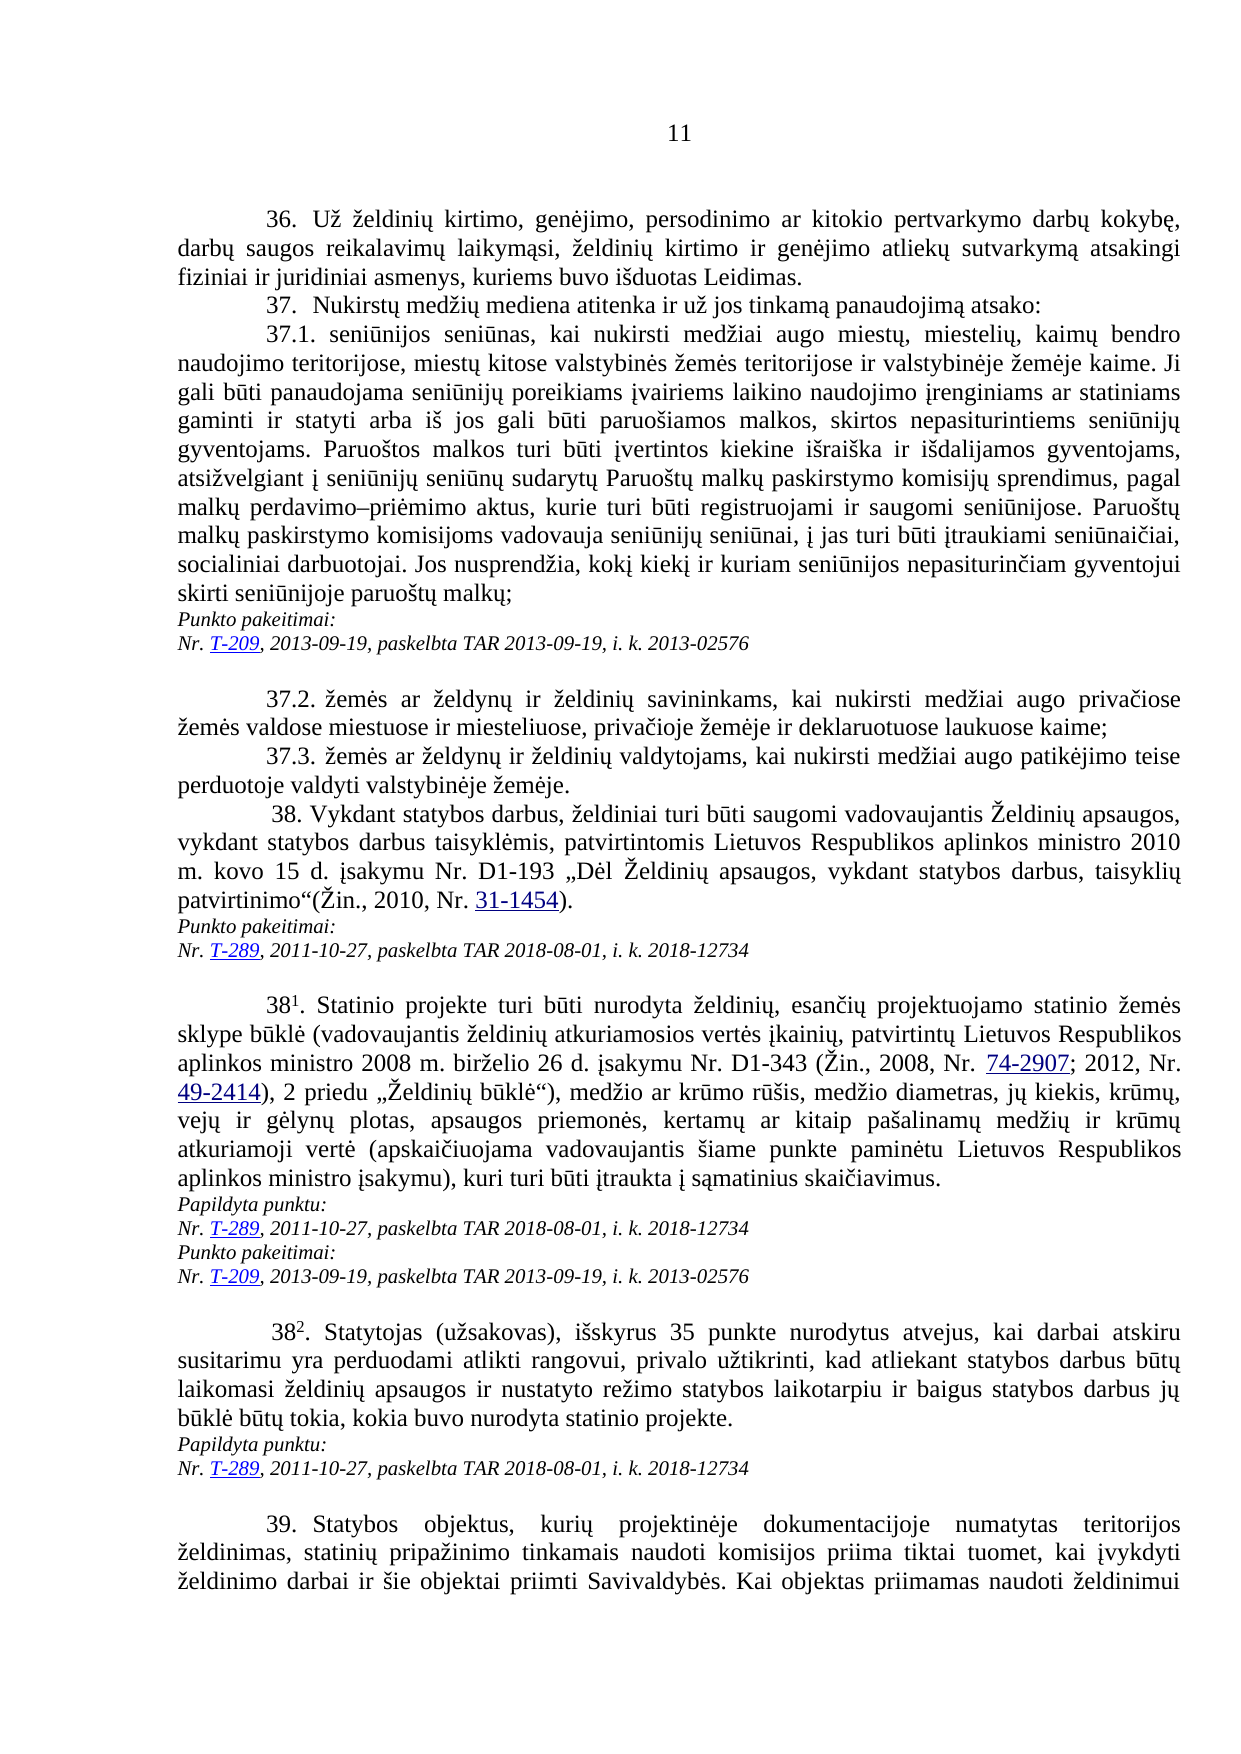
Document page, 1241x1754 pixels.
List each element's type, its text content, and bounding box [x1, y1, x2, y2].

text 37.1. seniūnijos seniūnas, kai nukirsti medžiai augo miestų, miestelių, kaimų bendro naudojimo teritorijose, miestų kitose valstybinės žemės teritorijose ir valstybinėje žemėje kaime. Ji gali būti panaudojama seniūnijų poreikiams įvairiems laikino naudojimo įrenginiams ar statiniams gaminti ir statyti arba iš jos gali būti paruošiamos malkos, skirtos nepasiturintiems seniūnijų gyventojams. Paruoštos malkos turi būti įvertintos kiekine išraiška ir išdalijamos gyventojams, atsižvelgiant į seniūnijų seniūnų sudarytų Paruoštų malkų paskirstymo komisijų sprendimus, pagal malkų perdavimo–priėmimo aktus, kurie turi būti registruojami ir saugomi seniūnijose. Paruoštų malkų paskirstymo komisijoms vadovauja seniūnijų seniūnai, į jas turi būti įtraukiami seniūnaičiai, socialiniai darbuotojai. Jos nusprendžia, kokį kiekį ir kuriam seniūnijos nepasiturinčiam gyventojui skirti seniūnijoje paruoštų malkų; [177, 319, 1181, 607]
text 37.2. žemės ar želdynų ir želdinių savininkams, kai nukirsti medžiai augo privačiose žemės valdose miestuose ir miesteliuose, privačioje žemėje ir deklaruotuose laukuose kaime; [177, 684, 1181, 741]
text Nr. T-209, 2013-09-19, paskelbta TAR 2013-09-19, i. k. 2013-02576 [177, 1264, 1181, 1288]
text 36. Už želdinių kirtimo, genėjimo, persodinimo ar kitokio pertvarkymo darbų kokybę, darbų saugos reikalavimų laikymąsi, želdinių kirtimo ir genėjimo atliekų sutvarkymą atsakingi fiziniai ir juridiniai asmenys, kuriems buvo išduotas Leidimas. [177, 204, 1181, 291]
text 382. Statytojas (užsakovas), išskyrus 35 punkte nurodytus atvejus, kai darbai atskiru susitarimu yra perduodami atlikti rangovui, privalo užtikrinti, kad atliekant statybos darbus būtų laikomasi želdinių apsaugos ir nustatyto režimo statybos laikotarpiu ir baigus statybos darbus jų būklė būtų tokia, kokia buvo nurodyta statinio projekte. [177, 1317, 1181, 1432]
text Punkto pakeitimai: [177, 607, 1181, 631]
text 39. Statybos objektus, kurių projektinėje dokumentacijoje numatytas teritorijos želdinimas, statinių pripažinimo tinkamais naudoti komisijos priima tiktai tuomet, kai įvykdyti želdinimo darbai ir šie objektai priimti Savivaldybės. Kai objektas priimamas naudoti želdinimui [177, 1509, 1181, 1595]
text 37.3. žemės ar želdynų ir želdinių valdytojams, kai nukirsti medžiai augo patikėjimo teise perduotoje valdyti valstybinėje žemėje. [177, 741, 1181, 799]
text Punkto pakeitimai: [177, 1240, 1181, 1264]
text Papildyta punktu: [177, 1192, 1181, 1216]
text Nr. T-209, 2013-09-19, paskelbta TAR 2013-09-19, i. k. 2013-02576 [177, 631, 1181, 655]
text Nr. T-289, 2011-10-27, paskelbta TAR 2018-08-01, i. k. 2018-12734 [177, 1456, 1181, 1480]
text 38. Vykdant statybos darbus, želdiniai turi būti saugomi vadovaujantis Želdinių apsaugos, vykdant statybos darbus taisyklėmis, patvirtintomis Lietuvos Respublikos aplinkos ministro 2010 m. kovo 15 d. įsakymu Nr. D1-193 „Dėl Želdinių apsaugos, vykdant statybos darbus, taisyklių patvirtinimo“(Žin., 2010, Nr. 31-1454). [177, 799, 1181, 914]
text Papildyta punktu: [177, 1432, 1181, 1456]
text 381. Statinio projekte turi būti nurodyta želdinių, esančių projektuojamo statinio žemės sklype būklė (vadovaujantis želdinių atkuriamosios vertės įkainių, patvirtintų Lietuvos Respublikos aplinkos ministro 2008 m. birželio 26 d. įsakymu Nr. D1-343 (Žin., 2008, Nr. 74-2907; 2012, Nr. 49-2414), 2 priedu „Želdinių būklė“), medžio ar krūmo rūšis, medžio diametras, jų kiekis, krūmų, vejų ir gėlynų plotas, apsaugos priemonės, kertamų ar kitaip pašalinamų medžių ir krūmų atkuriamoji vertė (apskaičiuojama vadovaujantis šiame punkte paminėtu Lietuvos Respublikos aplinkos ministro įsakymu), kuri turi būti įtraukta į sąmatinius skaičiavimus. [177, 991, 1181, 1192]
text 37. Nukirstų medžių mediena atitenka ir už jos tinkamą panaudojimą atsako: [177, 291, 1181, 319]
text Nr. T-289, 2011-10-27, paskelbta TAR 2018-08-01, i. k. 2018-12734 [177, 938, 1181, 962]
text Nr. T-289, 2011-10-27, paskelbta TAR 2018-08-01, i. k. 2018-12734 [177, 1216, 1181, 1240]
text Punkto pakeitimai: [177, 914, 1181, 938]
